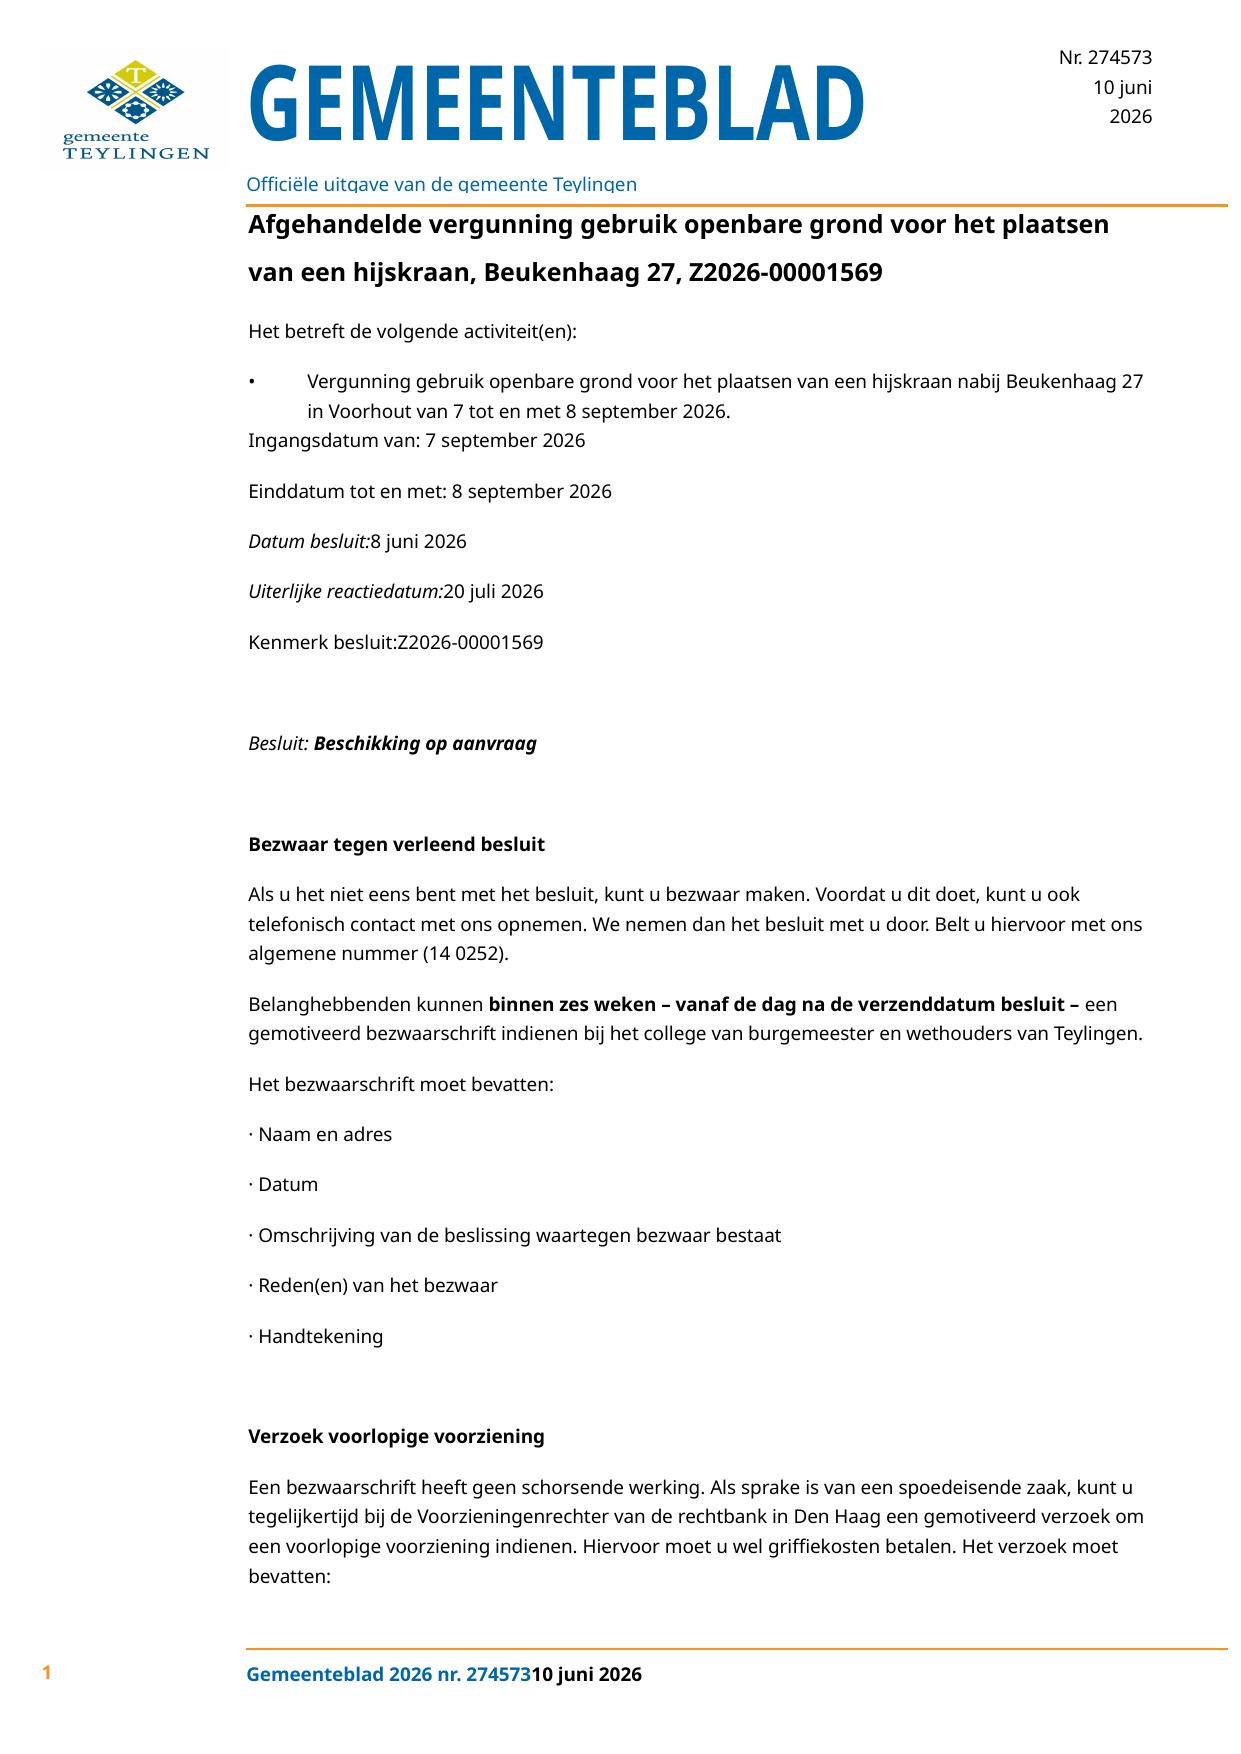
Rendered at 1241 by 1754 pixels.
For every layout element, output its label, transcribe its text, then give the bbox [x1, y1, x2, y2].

text Verzoek voorlopige voorziening [248, 1424, 1152, 1449]
text · Omschrijving van de beslissing waartegen bezwaar bestaat [248, 1222, 1152, 1248]
text Een bezwaarschrift heeft geen schorsende werking. Als sprake is van een spoedeisende zaak, kunt u tegelijkertijd bij de Voorzieningenrechter van de rechtbank in Den Haag een gemotiveerd verzoek om een voorlopige voorziening indienen. Hiervoor moet u wel griffiekosten betalen. Het verzoek moet bevatten: [248, 1474, 1152, 1589]
text Uiterlijke reactiedatum:20 juli 2026 [248, 579, 1152, 604]
text Einddatum tot en met: 8 september 2026 [248, 478, 1152, 504]
text Belanghebbenden kunnen binnen zes weken – vanaf de dag na de verzenddatum besluit – een gemotiveerd bezwaarschrift indienen bij het college van burgemeester en wethouders van Teylingen. [248, 991, 1152, 1046]
text Kenmerk besluit:Z2026-00001569 [248, 629, 1152, 655]
text Datum besluit:8 juni 2026 [248, 528, 1152, 554]
text Het bezwaarschrift moet bevatten: [248, 1071, 1152, 1097]
text Als u het niet eens bent met het besluit, kunt u bezwaar maken. Voordat u dit doet, kunt u ook telefonisch contact met ons opnemen. We nemen dan het besluit met u door. Belt u hiervoor met ons algemene nummer (14 0252). [248, 881, 1152, 966]
text · Naam en adres [248, 1121, 1152, 1147]
text Het betreft de volgende activiteit(en): [248, 318, 1152, 344]
text Bezwaar tegen verleend besluit [248, 831, 1152, 857]
text Ingangsdatum van: 7 september 2026 [248, 427, 1152, 453]
text Afgehandelde vergunning gebruik openbare grond voor het plaatsen van een hijskraan, Beukenhaag 27, Z2026-00001569 [248, 207, 1152, 288]
text · Handtekening [248, 1323, 1152, 1349]
text Besluit: Beschikking op aanvraag [248, 730, 1152, 756]
picture [41, 47, 231, 172]
text · Datum [248, 1172, 1152, 1197]
text · Reden(en) van het bezwaar [248, 1272, 1152, 1298]
list Vergunning gebruik openbare grond voor het plaatsen van een hijskraan nabij Beukenhaag 27 in Voorhout van 7 tot en met 8 september 2026. [248, 368, 1152, 424]
